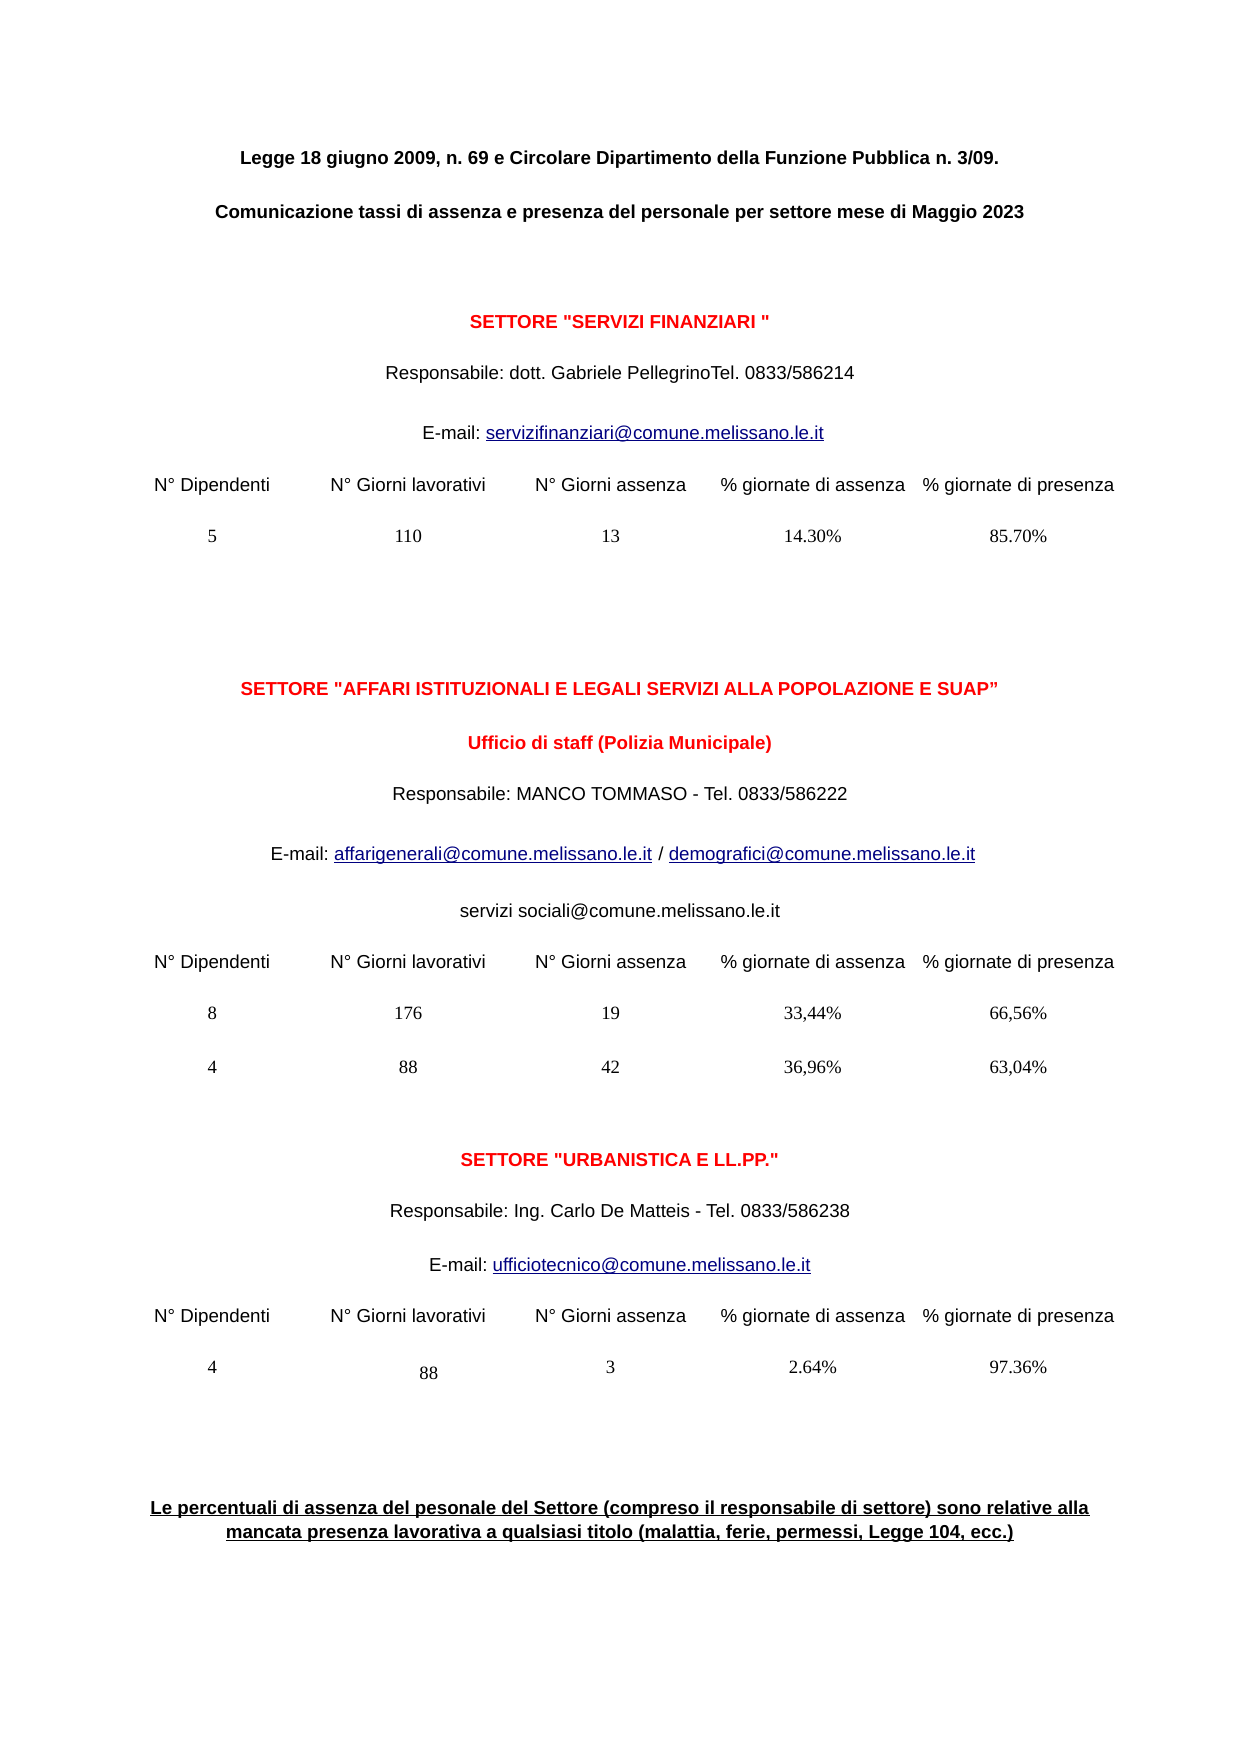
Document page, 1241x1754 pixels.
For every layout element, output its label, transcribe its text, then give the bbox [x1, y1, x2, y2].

table_cell 176 88 [306, 1002, 510, 1107]
table_cell % giornate di assenza [710, 1305, 915, 1356]
table_cell Responsabile: Ing. Carlo De Matteis - Tel. 0833/586238 E-mail: ufficiotecnico@comune.melissano.le.it [118, 1200, 1121, 1305]
table_cell N° Giorni assenza [510, 951, 710, 1002]
table_cell [915, 632, 1121, 636]
table_cell Responsabile: MANCO TOMMASO - Tel. 0833/586222 E-mail: affarigenerali@comune.melissano.le.it / demografici@comune.melissano.le.it servizi sociali@comune.melissano.le.it [118, 783, 1121, 951]
table_header SETTORE "AFFARI ISTITUZIONALI E LEGALI SERVIZI ALLA POPOLAZIONE E SUAP” Ufficio di staff (Polizia Municipale) [118, 678, 1121, 783]
table_cell [710, 632, 915, 636]
table_cell 66,56% 63,04% [915, 1002, 1121, 1107]
table_cell 97,36% [915, 1356, 1121, 1414]
table_cell % giornate di assenza [710, 474, 915, 525]
table_cell 2,64% [710, 1356, 915, 1414]
table_cell [118, 252, 1121, 310]
table_cell N° Dipendenti [118, 951, 306, 1002]
table_header SETTORE "URBANISTICA E LL.PP." [118, 1149, 1121, 1199]
table_cell % giornate di presenza [915, 1305, 1121, 1356]
table_header SETTORE "SERVIZI FINANZIARI " [118, 310, 1121, 361]
table_cell N° Giorni assenza [510, 474, 710, 525]
table_header [118, 617, 1121, 622]
table_cell 88 [306, 1356, 510, 1414]
table_cell Responsabile: dott. Gabriele PellegrinoTel. 0833/586214 E-mail: servizifinanziari@comune.melissano.le.it [118, 361, 1121, 474]
table_header Legge 18 giugno 2009, n. 69 e Circolare Dipartimento della Funzione Pubblica n. 3/09. Comunicazione tassi di assenza e presenza del personale per settore mese di Maggio 2023 [118, 147, 1121, 252]
table_cell [306, 627, 510, 632]
table_cell % giornate di presenza [915, 474, 1121, 525]
table_cell N° Giorni lavorativi [306, 1305, 510, 1356]
table_cell % giornate di presenza [915, 951, 1121, 1002]
table_cell [118, 627, 306, 632]
table_cell [915, 627, 1121, 632]
table_cell 14,30% [710, 525, 915, 576]
table_cell N° Giorni lavorativi [306, 474, 510, 525]
table_header Le percentuali di assenza del pesonale del Settore (compreso il responsabile di settore) sono relative alla mancata presenza lavorativa a qualsiasi titolo (malattia, ferie, permessi, Legge 104, ecc.) [118, 1497, 1121, 1572]
table_cell [510, 627, 710, 632]
table_cell [118, 632, 306, 636]
table_cell [306, 632, 510, 636]
table_cell 5 [118, 525, 306, 576]
table_cell % giornate di assenza [710, 951, 915, 1002]
table_cell 110 [306, 525, 510, 576]
table_cell 13 [510, 525, 710, 576]
table_cell N° Dipendenti [118, 474, 306, 525]
table_cell 85,70% [915, 525, 1121, 576]
table_cell 19 42 [510, 1002, 710, 1107]
table_cell 3 [510, 1356, 710, 1414]
table_cell N° Dipendenti [118, 1305, 306, 1356]
table_cell N° Giorni assenza [510, 1305, 710, 1356]
table_cell [118, 622, 1121, 627]
table_cell 4 [118, 1356, 306, 1414]
table_cell [510, 632, 710, 636]
table_cell 33,44% 36,96% [710, 1002, 915, 1107]
table_cell N° Giorni lavorativi [306, 951, 510, 1002]
table_cell [710, 627, 915, 632]
table_cell 8 4 [118, 1002, 306, 1107]
